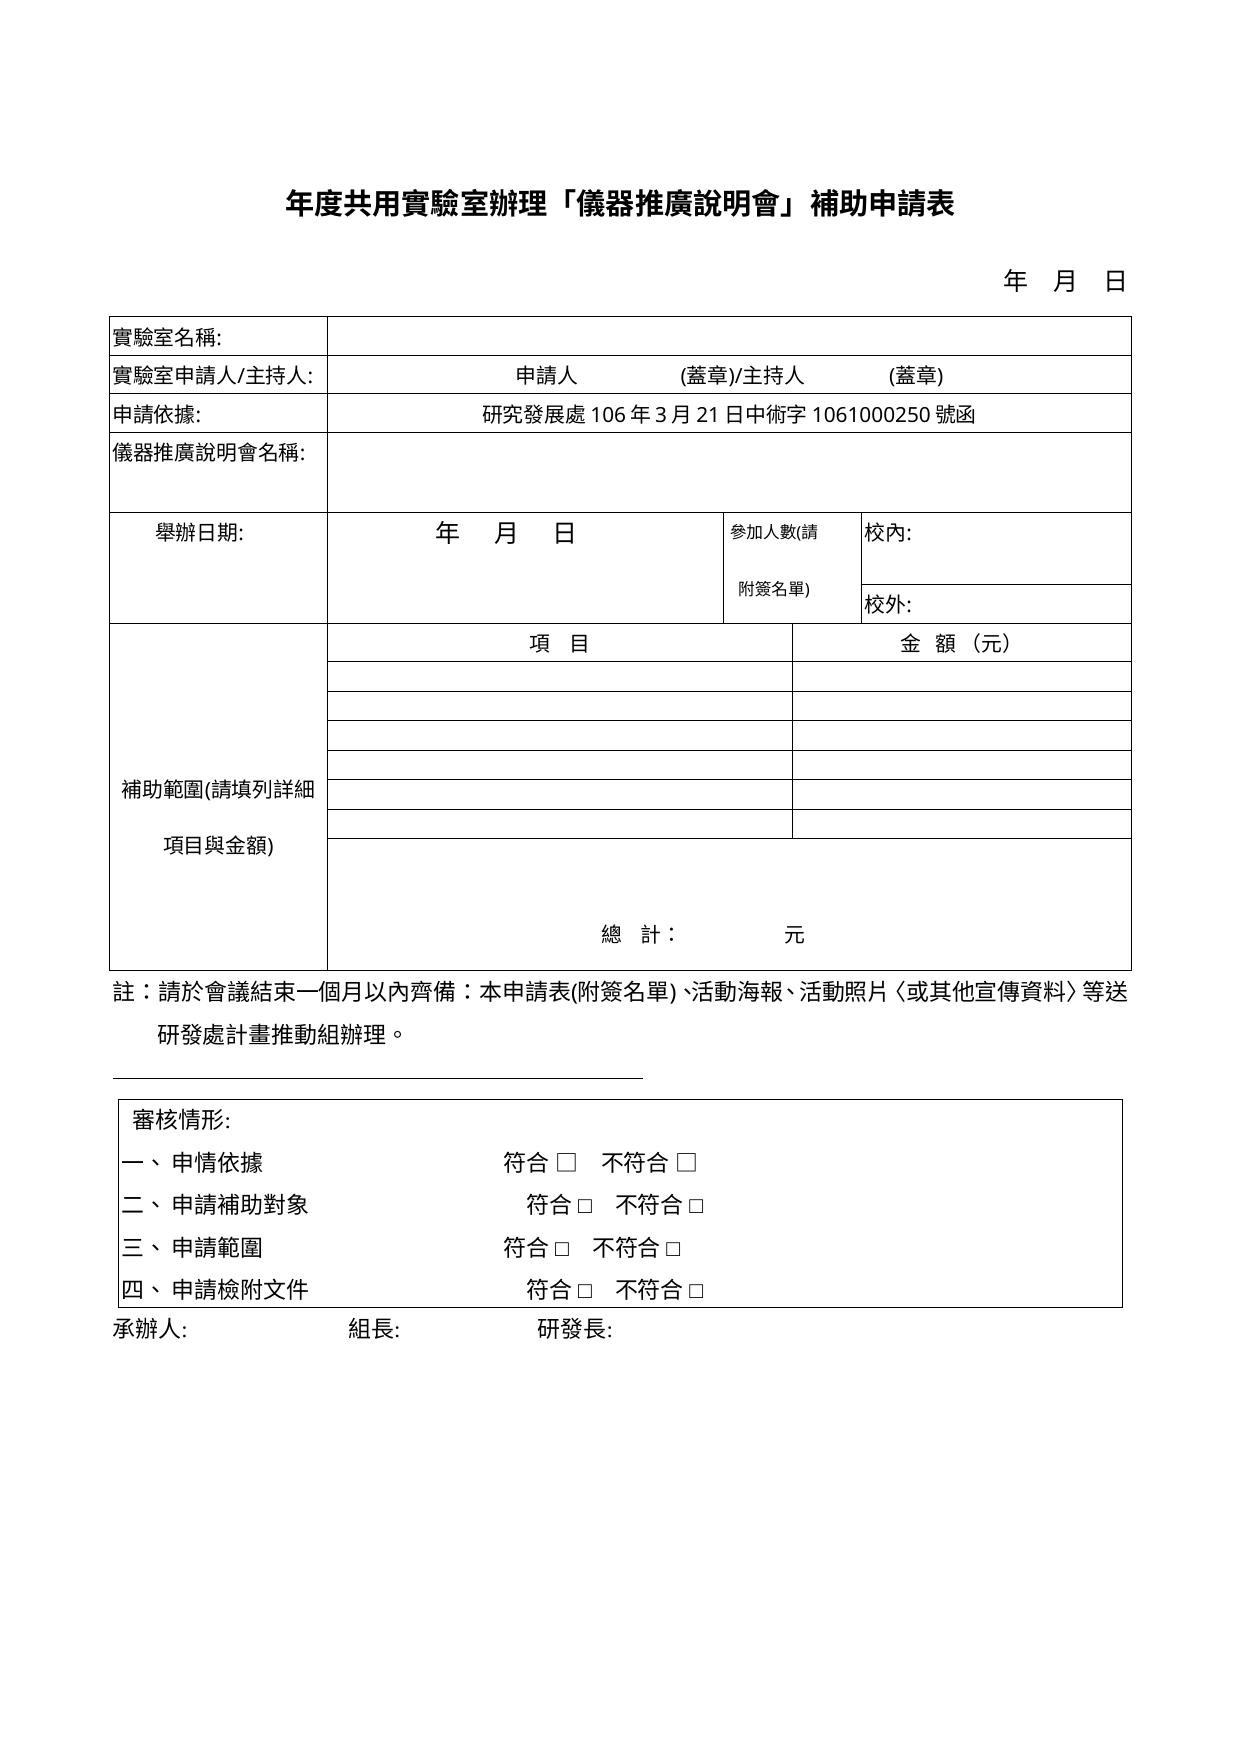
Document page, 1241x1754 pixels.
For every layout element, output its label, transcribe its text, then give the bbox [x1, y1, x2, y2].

table_cell 補助範圍(請填列詳細項目與金額) [110, 624, 327, 970]
table_cell [328, 662, 792, 691]
table_cell [793, 662, 1131, 691]
table_cell 金 額 （元） [793, 624, 1131, 661]
table_cell 研究發展處106年3月21日中術字1061000250號函 [328, 394, 1131, 432]
table_header 審核情形: 申情依據 符合 □ 不符合 □ 申請補助對象 符合 □ 不符合 □ 申請範圍 符合 □ 不符合 □ 申請檢附文件 符合 □ 不符合 □ [119, 1100, 1122, 1307]
table_cell 項 目 [328, 624, 792, 661]
table_header [328, 317, 1131, 355]
text 承辦人: 組長: 研發長: [112, 1308, 1128, 1346]
table_cell [793, 810, 1131, 838]
table_cell 總 計： 元 [328, 839, 1131, 970]
table_cell [328, 780, 792, 809]
table_cell [328, 721, 792, 750]
table_cell 儀器推廣說明會名稱: [110, 433, 327, 512]
table_cell 參加人數(請附簽名單) [724, 513, 861, 623]
table_cell 申請人 (蓋章)/主持人 (蓋章) [328, 356, 1131, 393]
table_cell [328, 692, 792, 720]
table_cell [328, 433, 1131, 512]
table_cell [328, 810, 792, 838]
table_cell 舉辦日期: [110, 513, 327, 623]
table_cell 申請依據: [110, 394, 327, 432]
table_cell [793, 780, 1131, 809]
table_cell [328, 751, 792, 779]
table_cell [793, 721, 1131, 750]
text 年 月 日 [112, 261, 1128, 298]
table_cell 實驗室申請人/主持人: [110, 356, 327, 393]
table_cell [793, 692, 1131, 720]
text 年度共用實驗室辦理「儀器推廣說明會」補助申請表 [112, 164, 1128, 239]
table_cell 校外: [862, 585, 1131, 623]
table_cell 年 月 日 [328, 513, 723, 623]
table_header 實驗室名稱: [110, 317, 327, 355]
table_cell 校內: [862, 513, 1131, 584]
text 註：請於會議結束一個月以內齊備：本申請表(附簽名單)、活動海報、活動照片〈或其他宣傳資料〉等送研發處計畫推動組辦理。 [112, 971, 1128, 1052]
table_cell [793, 751, 1131, 779]
